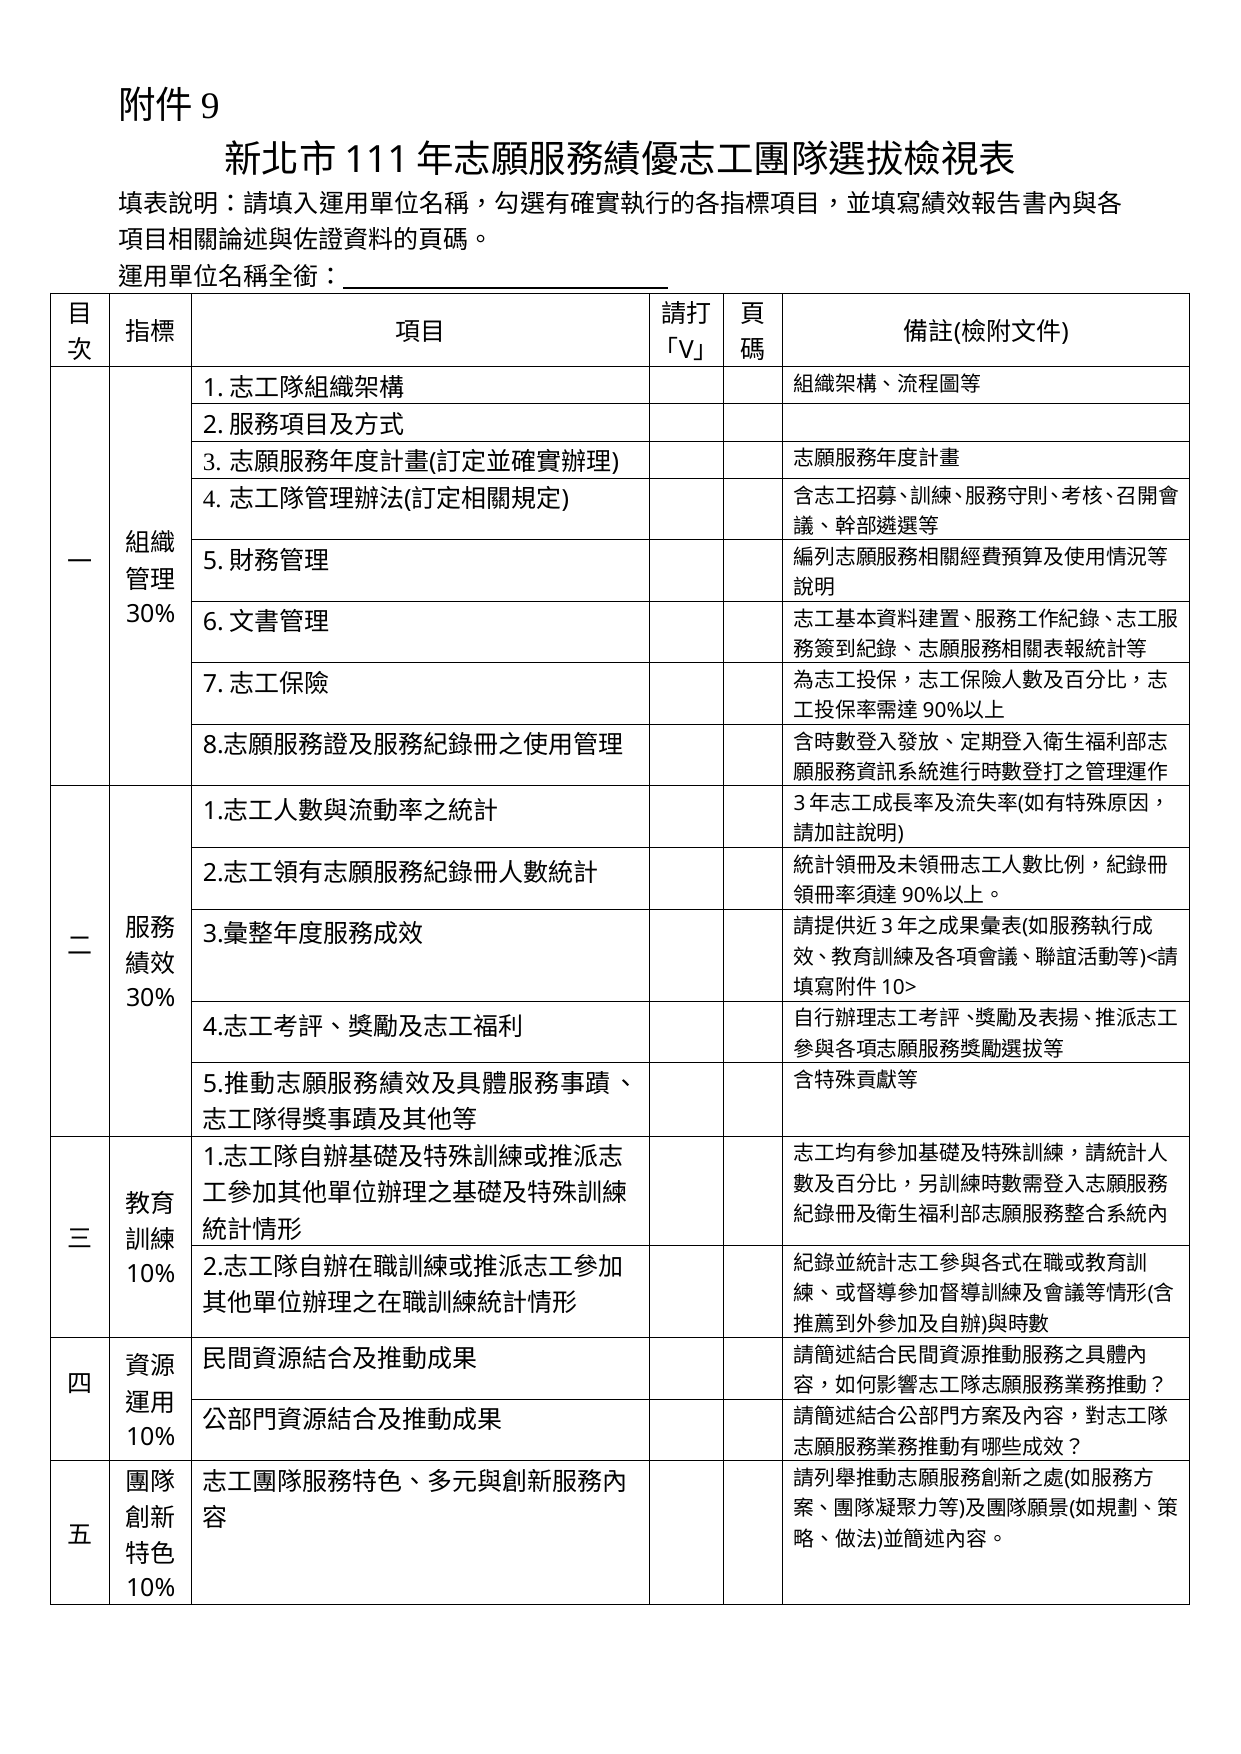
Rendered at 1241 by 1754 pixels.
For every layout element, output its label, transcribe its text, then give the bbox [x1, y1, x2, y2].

table_cell [650, 786, 723, 847]
table_cell [650, 540, 723, 601]
table_cell [724, 367, 782, 403]
table_cell 一 [51, 367, 109, 785]
table_cell 志工基本資料建置、服務工作紀錄、志工服務簽到紀錄、志願服務相關表報統計等 [783, 602, 1189, 662]
table_cell 志願服務年度計畫(訂定並確實辦理) [192, 442, 649, 478]
table_cell [650, 367, 723, 403]
table_cell 三 [51, 1137, 109, 1337]
table_cell 資源 運用 10% [110, 1338, 191, 1460]
table_cell 8.志願服務證及服務紀錄冊之使用管理 [192, 725, 649, 785]
text 附件9 [118, 75, 1122, 129]
table_cell [650, 1400, 723, 1460]
table_header 目次 [51, 294, 109, 366]
table_cell 志工隊組織架構 [192, 367, 649, 403]
table_cell 3.彙整年度服務成效 [192, 910, 649, 1001]
table_cell 團隊 創新 特色 10% [110, 1461, 191, 1604]
table_cell [724, 1461, 782, 1604]
table_cell [783, 404, 1189, 441]
table_header 請打「V」 [650, 294, 723, 366]
table_cell 教育 訓練 10% [110, 1137, 191, 1337]
table_cell 4.志工考評、獎勵及志工福利 [192, 1002, 649, 1062]
table_cell 為志工投保，志工保險人數及百分比，志工投保率需達90%以上 [783, 663, 1189, 724]
table_cell 含特殊貢獻等 [783, 1063, 1189, 1136]
table_cell 服務 績效 30% [110, 786, 191, 1136]
text 填表說明：請填入運用單位名稱，勾選有確實執行的各指標項目，並填寫績效報告書內與各項目相關論述與佐證資料的頁碼。 [118, 184, 1122, 256]
table_cell 二 [51, 786, 109, 1136]
table_cell 組織架構、流程圖等 [783, 367, 1189, 403]
table_cell [650, 725, 723, 785]
table_cell 5.推動志願服務績效及具體服務事蹟、志工隊得獎事蹟及其他等 [192, 1063, 649, 1136]
table_cell [724, 1063, 782, 1136]
table_cell 含時數登入發放、定期登入衛生福利部志願服務資訊系統進行時數登打之管理運作 [783, 725, 1189, 785]
table_cell 請列舉推動志願服務創新之處(如服務方案、團隊凝聚力等)及團隊願景(如規劃、策略、做法)並簡述內容。 [783, 1461, 1189, 1604]
table_cell [724, 663, 782, 724]
table_cell 2.志工隊自辦在職訓練或推派志工參加其他單位辦理之在職訓練統計情形 [192, 1246, 649, 1337]
table_cell 自行辦理志工考評、獎勵及表揚、推派志工參與各項志願服務獎勵選拔等 [783, 1002, 1189, 1062]
table_cell 文書管理 [192, 602, 649, 662]
table_header 指標 [110, 294, 191, 366]
table_cell [650, 442, 723, 478]
table_cell [724, 540, 782, 601]
table_cell [650, 1002, 723, 1062]
table_cell [650, 1063, 723, 1136]
table_cell [650, 479, 723, 539]
table_cell 編列志願服務相關經費預算及使用情況等說明 [783, 540, 1189, 601]
table_cell [650, 1338, 723, 1399]
table_cell [724, 725, 782, 785]
table_cell 請簡述結合公部門方案及內容，對志工隊志願服務業務推動有哪些成效？ [783, 1400, 1189, 1460]
table_cell 統計領冊及未領冊志工人數比例，紀錄冊領冊率須達90%以上。 [783, 848, 1189, 908]
table_cell 組織 管理 30% [110, 367, 191, 785]
table_header 項目 [192, 294, 649, 366]
table_cell 1.志工人數與流動率之統計 [192, 786, 649, 847]
table_cell 1.志工隊自辦基礎及特殊訓練或推派志工參加其他單位辦理之基礎及特殊訓練統計情形 [192, 1137, 649, 1245]
table_cell [724, 786, 782, 847]
table_cell [724, 1246, 782, 1337]
table_cell 服務項目及方式 [192, 404, 649, 441]
text 新北市111年志願服務績優志工團隊選拔檢視表 [118, 129, 1122, 184]
table_cell 3年志工成長率及流失率(如有特殊原因，請加註說明) [783, 786, 1189, 847]
table_cell 志願服務年度計畫 [783, 442, 1189, 478]
table_cell 民間資源結合及推動成果 [192, 1338, 649, 1399]
table_cell 2.志工領有志願服務紀錄冊人數統計 [192, 848, 649, 908]
table_cell 五 [51, 1461, 109, 1604]
table_cell [724, 1137, 782, 1245]
table_cell [724, 479, 782, 539]
table_cell [724, 442, 782, 478]
table_cell [724, 404, 782, 441]
text 運用單位名稱全銜： [118, 256, 1122, 292]
table_cell 請簡述結合民間資源推動服務之具體內容，如何影響志工隊志願服務業務推動？ [783, 1338, 1189, 1399]
table_cell 志工隊管理辦法(訂定相關規定) [192, 479, 649, 539]
table_cell 四 [51, 1338, 109, 1460]
table_cell [650, 1246, 723, 1337]
table_cell 請提供近3年之成果彙表(如服務執行成效、教育訓練及各項會議、聯誼活動等)<請填寫附件10> [783, 910, 1189, 1001]
table_cell [650, 404, 723, 441]
table_cell [650, 1137, 723, 1245]
table_header 備註(檢附文件) [783, 294, 1189, 366]
table_cell [724, 1338, 782, 1399]
table_cell [724, 848, 782, 908]
table_cell [650, 663, 723, 724]
table_cell [650, 848, 723, 908]
table_cell [724, 1002, 782, 1062]
table_cell 財務管理 [192, 540, 649, 601]
table_header 頁碼 [724, 294, 782, 366]
table_cell [724, 910, 782, 1001]
table_cell [724, 602, 782, 662]
table_cell 紀錄並統計志工參與各式在職或教育訓練、或督導參加督導訓練及會議等情形(含推薦到外參加及自辦)與時數 [783, 1246, 1189, 1337]
table_cell [650, 1461, 723, 1604]
table_cell 公部門資源結合及推動成果 [192, 1400, 649, 1460]
table_cell [650, 910, 723, 1001]
table_cell [650, 602, 723, 662]
table_cell 志工均有參加基礎及特殊訓練，請統計人數及百分比，另訓練時數需登入志願服務紀錄冊及衛生福利部志願服務整合系統內 [783, 1137, 1189, 1245]
table_cell 含志工招募、訓練、服務守則、考核、召開會議、幹部遴選等 [783, 479, 1189, 539]
table_cell 志工保險 [192, 663, 649, 724]
table_cell 志工團隊服務特色、多元與創新服務內容 [192, 1461, 649, 1604]
table_cell [724, 1400, 782, 1460]
